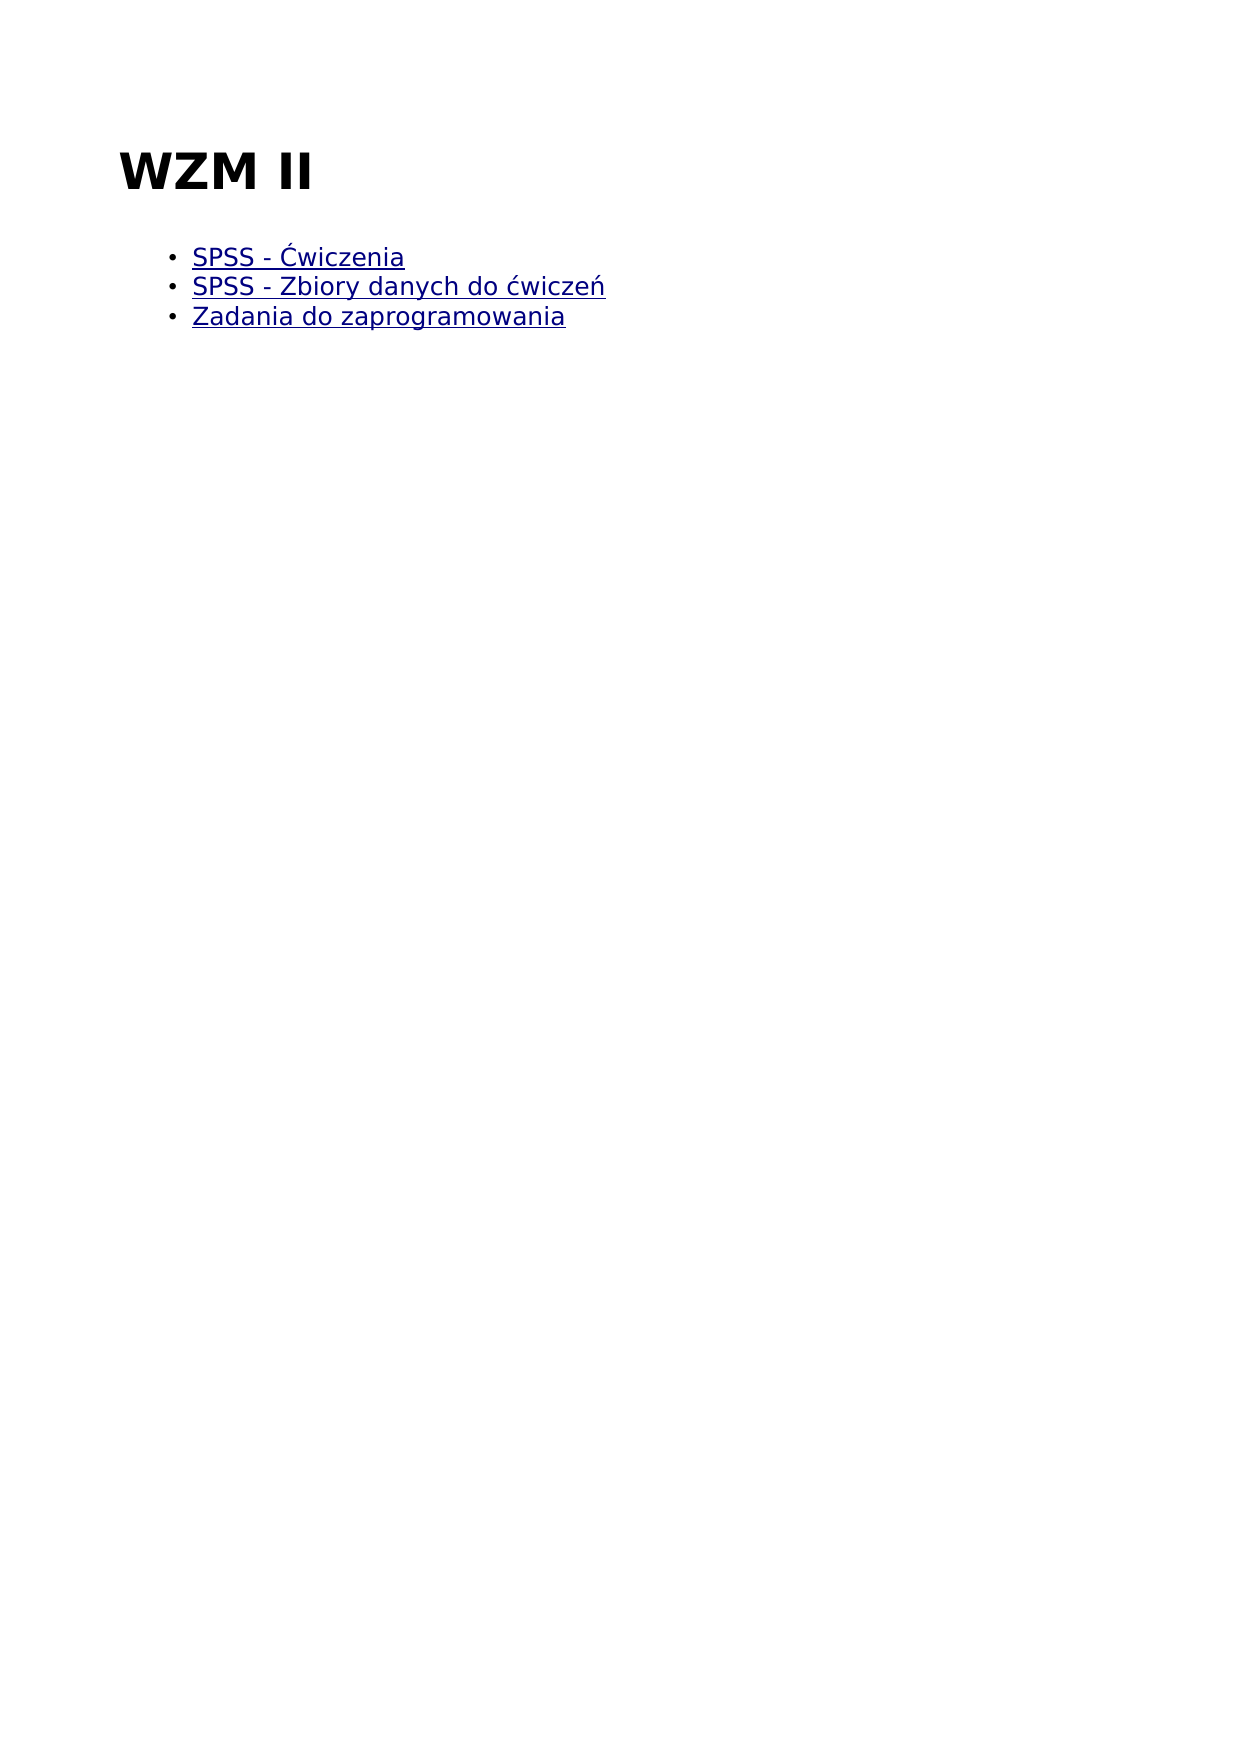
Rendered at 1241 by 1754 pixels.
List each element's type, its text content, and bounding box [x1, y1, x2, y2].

subtitle WZM II [118, 143, 1122, 201]
list SPSS - Ćwiczenia [177, 243, 1122, 272]
list SPSS - Zbiory danych do ćwiczeń [177, 272, 1122, 302]
list Zadania do zaprogramowania [177, 302, 1122, 360]
